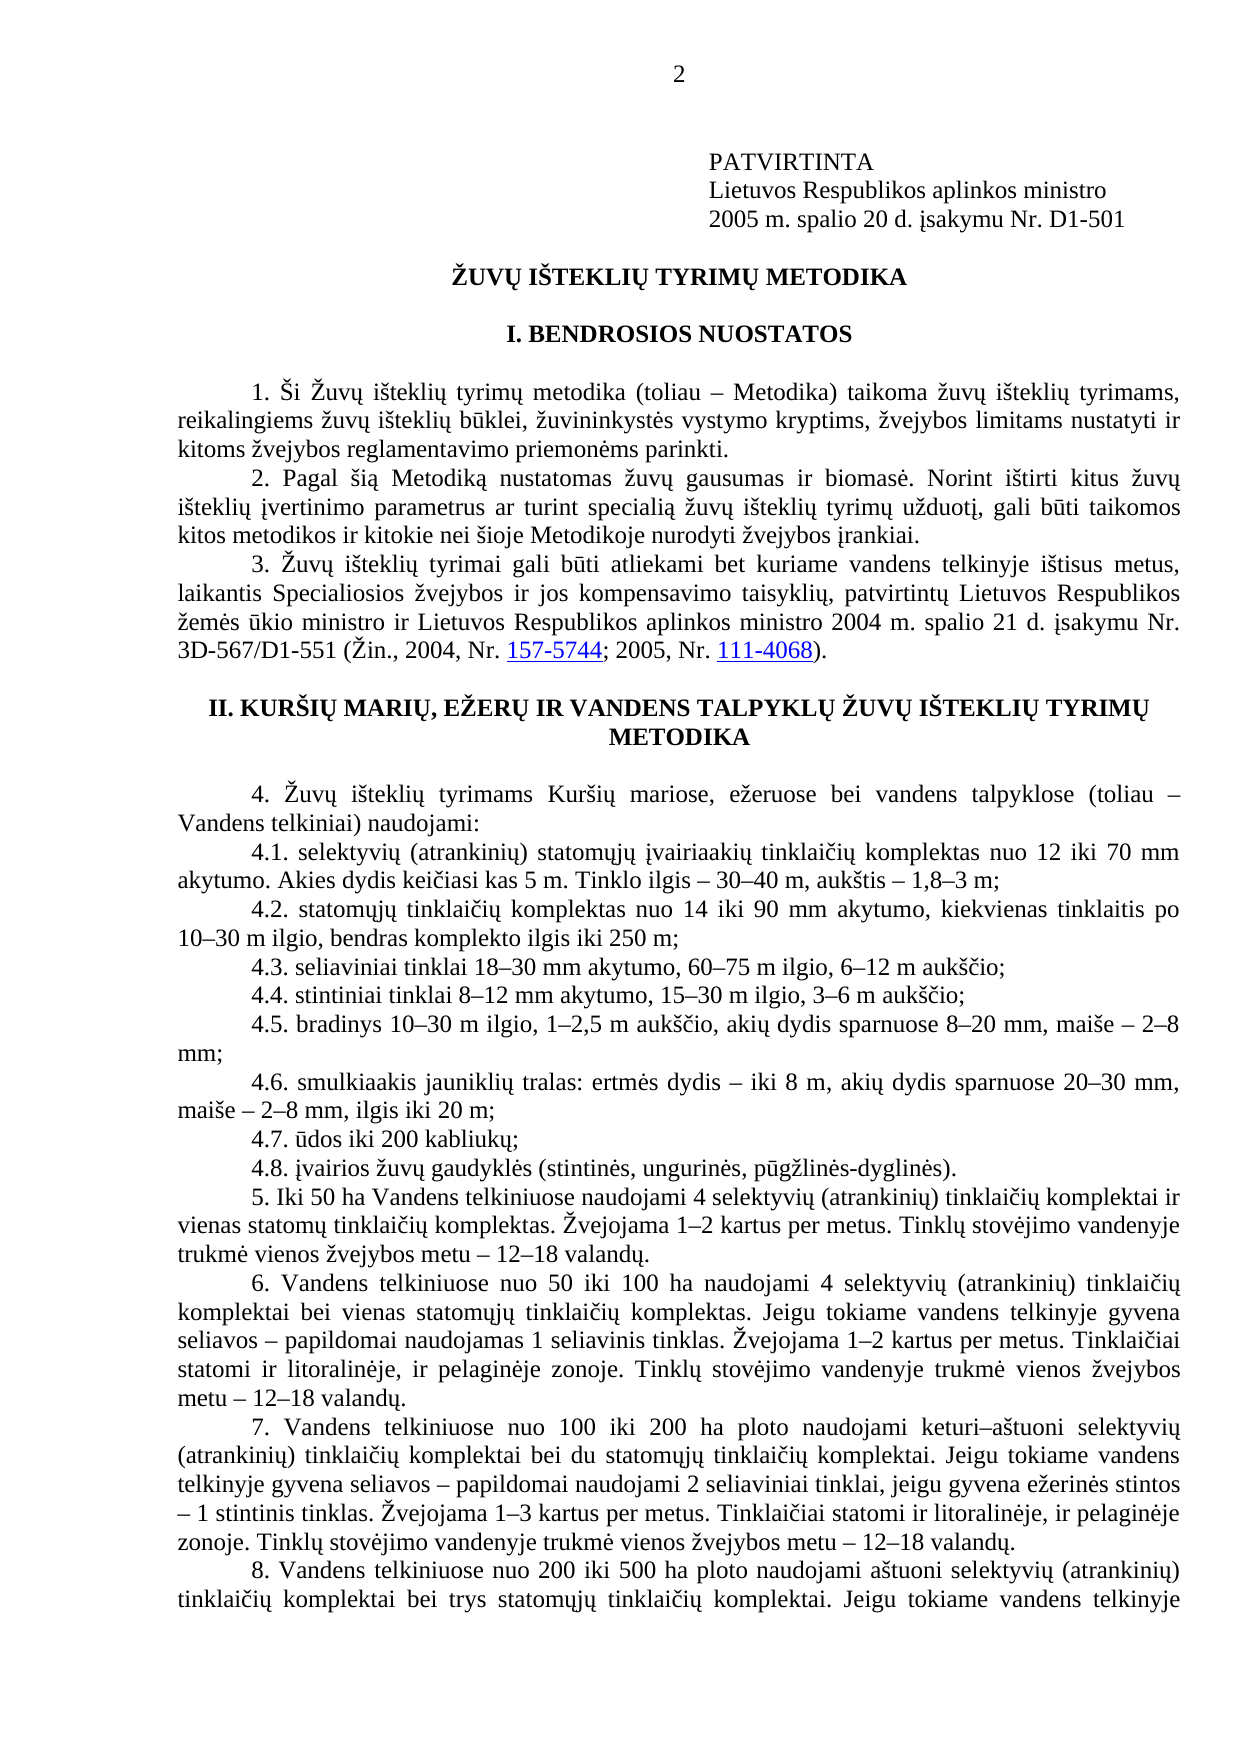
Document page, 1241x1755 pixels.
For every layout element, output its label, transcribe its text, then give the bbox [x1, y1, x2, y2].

text 7. Vandens telkiniuose nuo 100 iki 200 ha ploto naudojami keturi–aštuoni selektyvių (atrankinių) tinklaičių komplektai bei du statomųjų tinklaičių komplektai. Jeigu tokiame vandens telkinyje gyvena seliavos – papildomai naudojami 2 seliaviniai tinklai, jeigu gyvena ežerinės stintos – 1 stintinis tinklas. Žvejojama 1–3 kartus per metus. Tinklaičiai statomi ir litoralinėje, ir pelaginėje zonoje. Tinklų stovėjimo vandenyje trukmė vienos žvejybos metu – 12–18 valandų. [177, 1412, 1181, 1556]
text 2005 m. spalio 20 d. įsakymu Nr. D1-501 [177, 204, 1181, 233]
text 1. Ši Žuvų išteklių tyrimų metodika (toliau – Metodika) taikoma žuvų išteklių tyrimams, reikalingiems žuvų išteklių būklei, žuvininkystės vystymo kryptims, žvejybos limitams nustatyti ir kitoms žvejybos reglamentavimo priemonėms parinkti. [177, 377, 1181, 463]
text 4.2. statomųjų tinklaičių komplektas nuo 14 iki 90 mm akytumo, kiekvienas tinklaitis po 10–30 m ilgio, bendras komplekto ilgis iki 250 m; [177, 894, 1181, 952]
text 4.3. seliaviniai tinklai 18–30 mm akytumo, 60–75 m ilgio, 6–12 m aukščio; [177, 952, 1181, 981]
text II. KURŠIŲ MARIŲ, EŽERŲ IR VANDENS TALPYKLŲ ŽUVŲ IŠTEKLIŲ TYRIMŲ METODIKA [177, 693, 1181, 751]
text 2. Pagal šią Metodiką nustatomas žuvų gausumas ir biomasė. Norint ištirti kitus žuvų išteklių įvertinimo parametrus ar turint specialią žuvų išteklių tyrimų užduotį, gali būti taikomos kitos metodikos ir kitokie nei šioje Metodikoje nurodyti žvejybos įrankiai. [177, 463, 1181, 549]
text I. BENDROSIOS NUOSTATOS [177, 319, 1181, 348]
text 4. Žuvų išteklių tyrimams Kuršių mariose, ežeruose bei vandens talpyklose (toliau – Vandens telkiniai) naudojami: [177, 779, 1181, 837]
text 8. Vandens telkiniuose nuo 200 iki 500 ha ploto naudojami aštuoni selektyvių (atrankinių) tinklaičių komplektai bei trys statomųjų tinklaičių komplektai. Jeigu tokiame vandens telkinyje [177, 1556, 1181, 1613]
text 4.6. smulkiaakis jauniklių tralas: ertmės dydis – iki 8 m, akių dydis sparnuose 20–30 mm, maiše – 2–8 mm, ilgis iki 20 m; [177, 1067, 1181, 1124]
text 4.7. ūdos iki 200 kabliukų; [177, 1124, 1181, 1153]
text PATVIRTINTA [177, 147, 1181, 176]
text 5. Iki 50 ha Vandens telkiniuose naudojami 4 selektyvių (atrankinių) tinklaičių komplektai ir vienas statomų tinklaičių komplektas. Žvejojama 1–2 kartus per metus. Tinklų stovėjimo vandenyje trukmė vienos žvejybos metu – 12–18 valandų. [177, 1182, 1181, 1268]
text 4.1. selektyvių (atrankinių) statomųjų įvairiaakių tinklaičių komplektas nuo 12 iki 70 mm akytumo. Akies dydis keičiasi kas 5 m. Tinklo ilgis – 30–40 m, aukštis – 1,8–3 m; [177, 837, 1181, 894]
text Lietuvos Respublikos aplinkos ministro [177, 176, 1181, 204]
text 4.4. stintiniai tinklai 8–12 mm akytumo, 15–30 m ilgio, 3–6 m aukščio; [177, 981, 1181, 1009]
text 4.5. bradinys 10–30 m ilgio, 1–2,5 m aukščio, akių dydis sparnuose 8–20 mm, maiše – 2–8 mm; [177, 1009, 1181, 1067]
text 3. Žuvų išteklių tyrimai gali būti atliekami bet kuriame vandens telkinyje ištisus metus, laikantis Specialiosios žvejybos ir jos kompensavimo taisyklių, patvirtintų Lietuvos Respublikos žemės ūkio ministro ir Lietuvos Respublikos aplinkos ministro 2004 m. spalio 21 d. įsakymu Nr. 3D-567/D1-551 (Žin., 2004, Nr. 157-5744; 2005, Nr. 111-4068). [177, 549, 1181, 664]
text 4.8. įvairios žuvų gaudyklės (stintinės, ungurinės, pūgžlinės-dyglinės). [177, 1153, 1181, 1182]
text ŽUVŲ IŠTEKLIŲ TYRIMŲ METODIKA [177, 262, 1181, 291]
text 6. Vandens telkiniuose nuo 50 iki 100 ha naudojami 4 selektyvių (atrankinių) tinklaičių komplektai bei vienas statomųjų tinklaičių komplektas. Jeigu tokiame vandens telkinyje gyvena seliavos – papildomai naudojamas 1 seliavinis tinklas. Žvejojama 1–2 kartus per metus. Tinklaičiai statomi ir litoralinėje, ir pelaginėje zonoje. Tinklų stovėjimo vandenyje trukmė vienos žvejybos metu – 12–18 valandų. [177, 1268, 1181, 1412]
